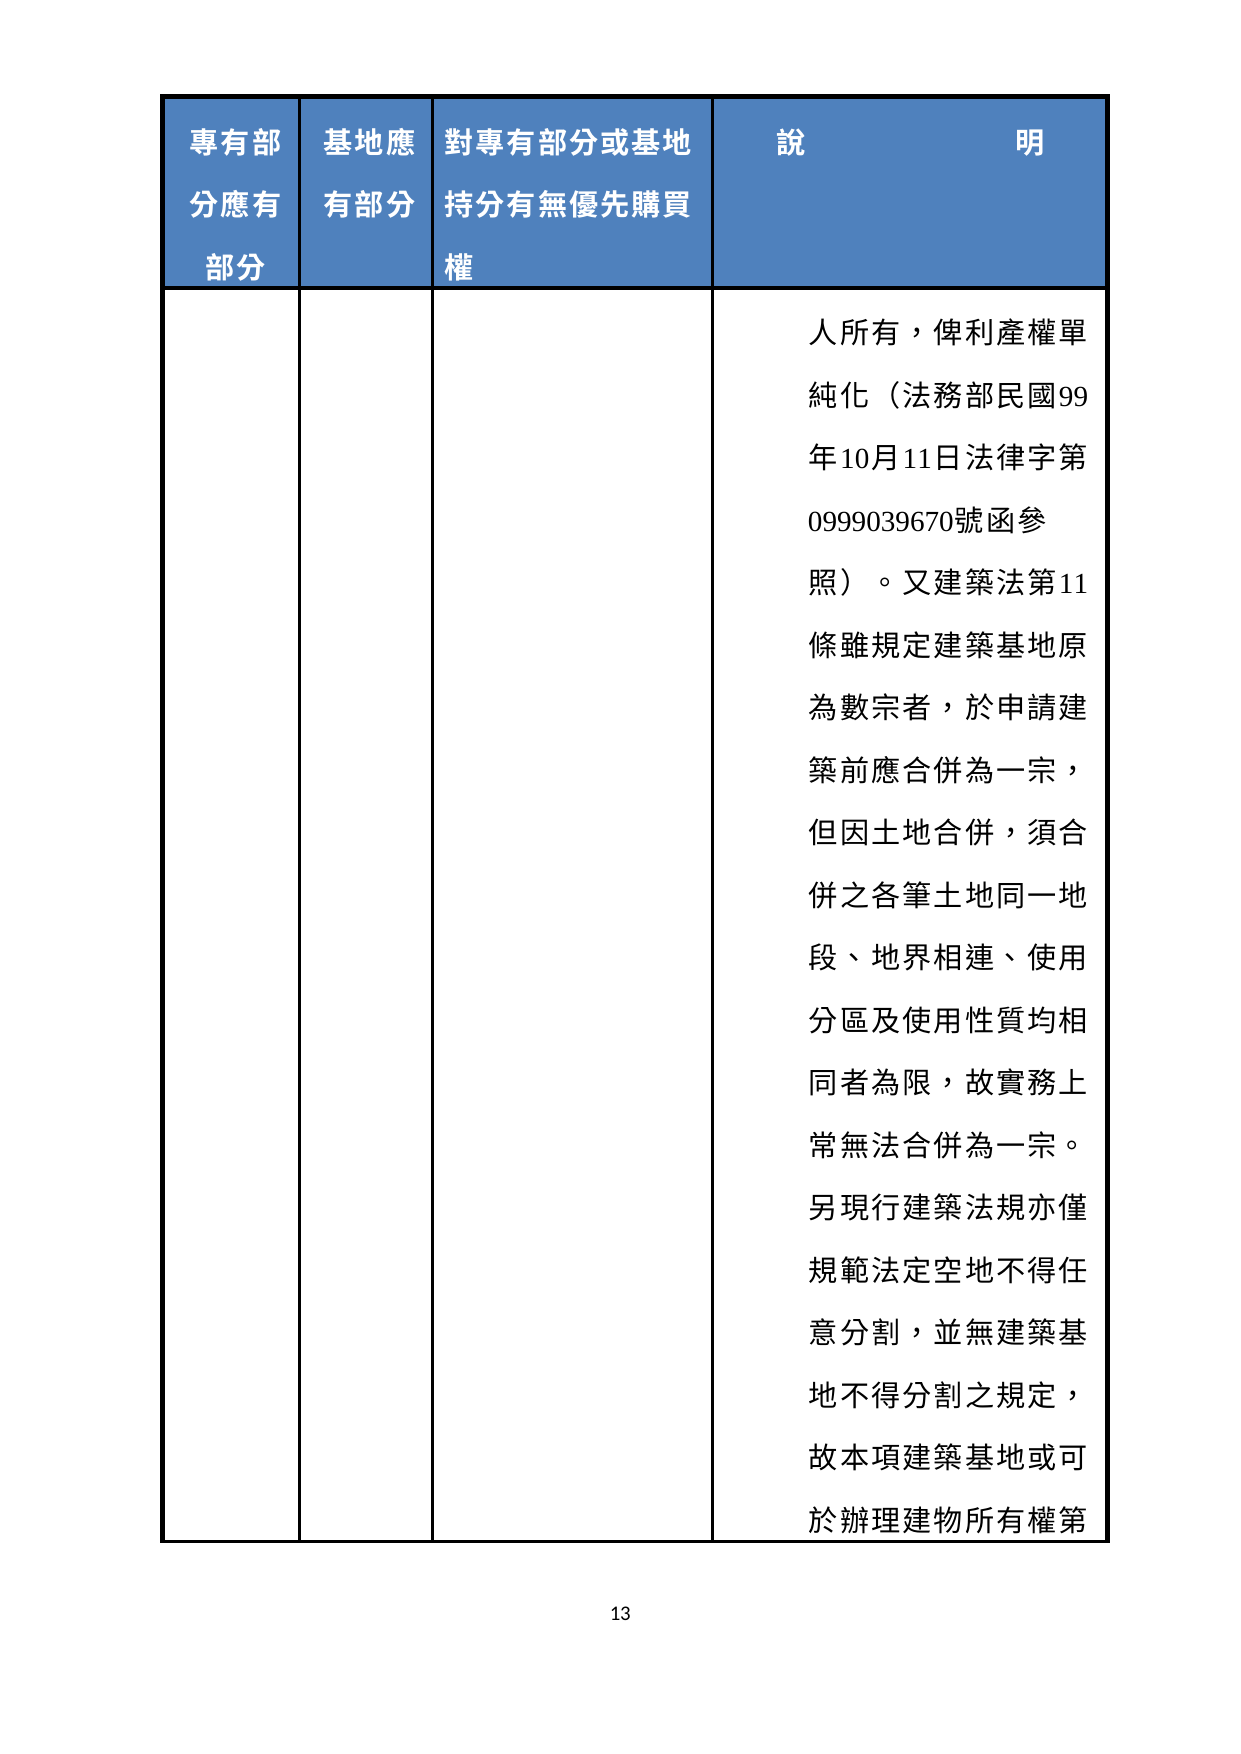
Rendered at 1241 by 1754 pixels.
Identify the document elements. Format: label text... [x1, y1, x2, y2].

table_cell [301, 290, 431, 1539]
table_header 說 明 [714, 99, 1105, 286]
table_header 對專有部分或基地持分有無優先購買權 [434, 99, 711, 286]
table_cell 人所有，俾利產權單純化（法務部民國99年10月11日法律字第0999039670號函參照）。又建築法第11條雖規定建築基地原為數宗者，於申請建築前應合併為一宗，但因土地合併，須合併之各筆土地同一地段、地界相連、使用分區及使用性質均相同者為限，故實務上常無法合併為一宗。另現行建築法規亦僅規範法定空地不得任意分割，並無建築基地不得分割之規定，故本項建築基地或可於辦理建物所有權第 [714, 290, 1105, 1539]
table_cell [434, 290, 711, 1539]
table_header 基地應 有部分 [301, 99, 431, 286]
table_header 專有部分應有部分 [165, 99, 298, 286]
table_cell [165, 290, 298, 1539]
